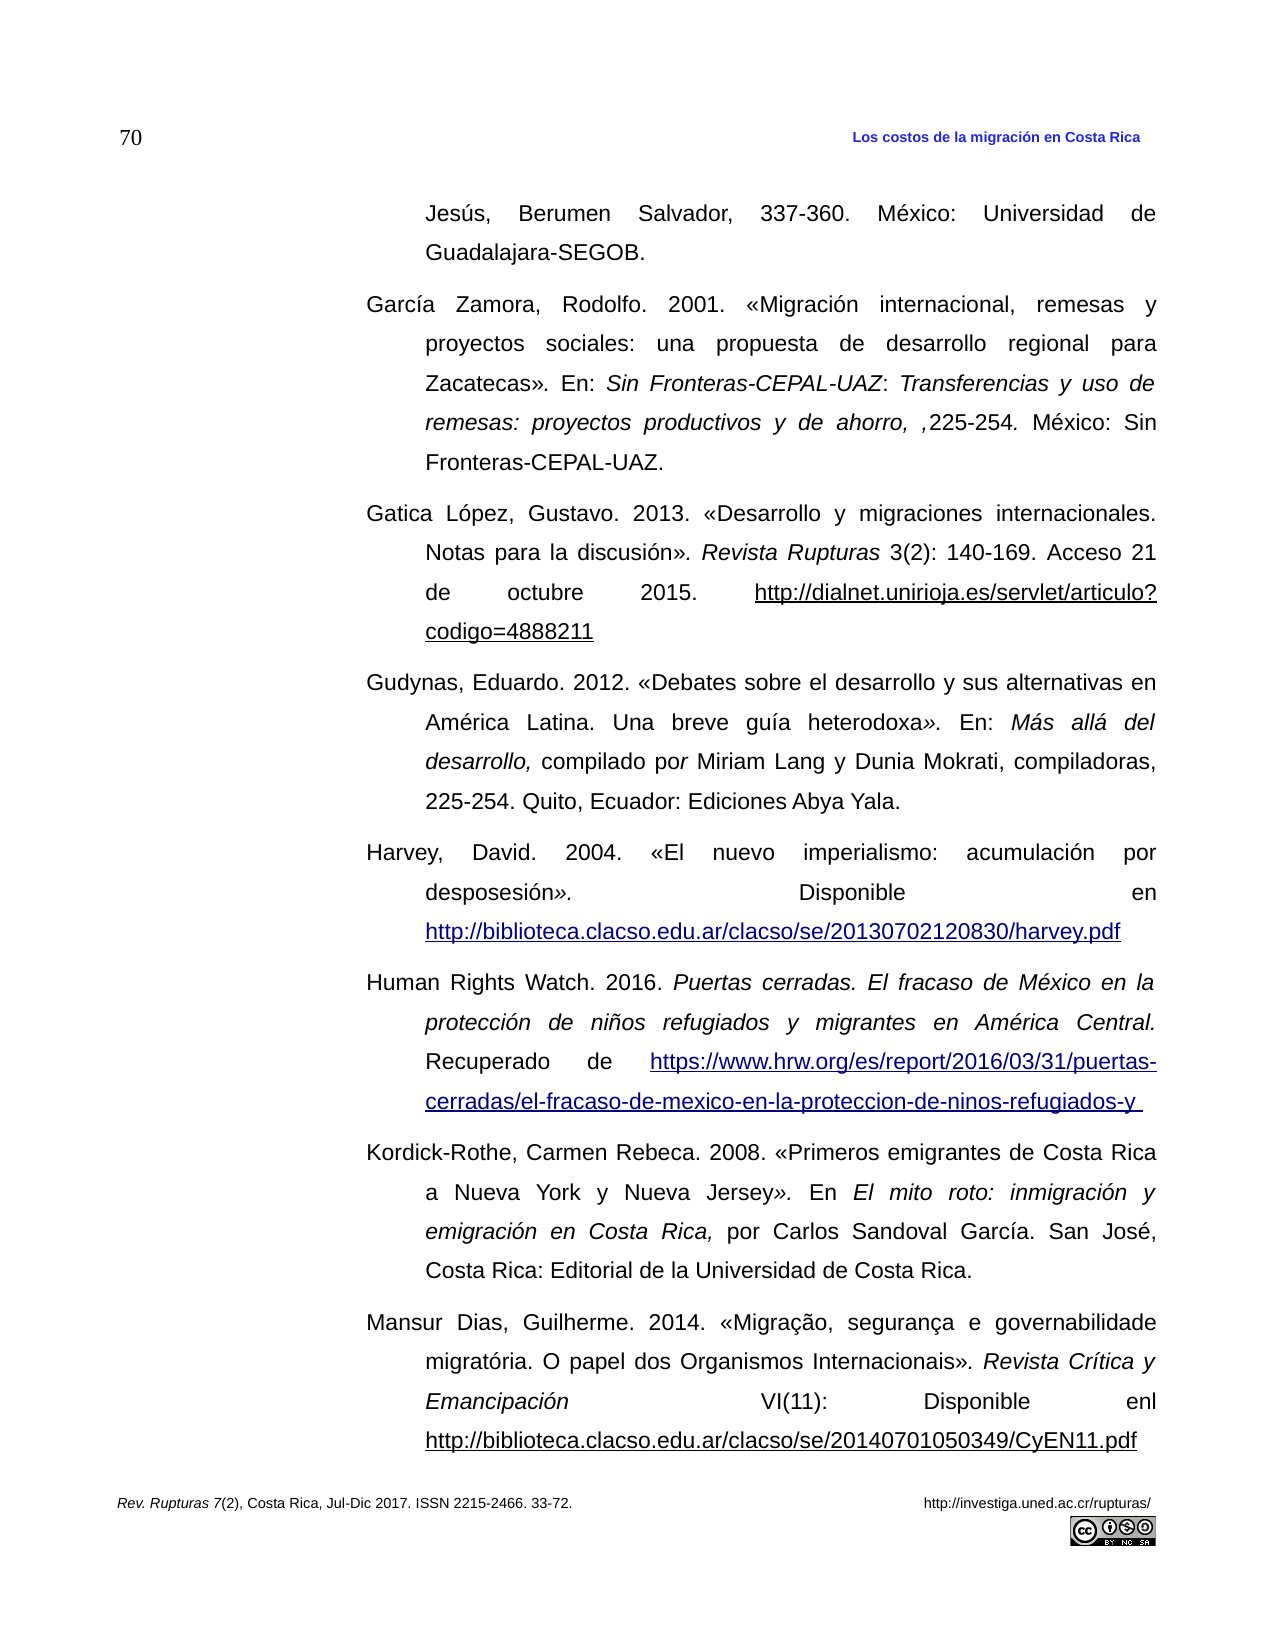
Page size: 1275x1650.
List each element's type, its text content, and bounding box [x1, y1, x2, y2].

text García Zamora, Rodolfo. 2001. «Migración internacional, remesas y proyectos sociales: una propuesta de desarrollo regional para Zacatecas». En: Sin Fronteras-CEPAL-UAZ: Transferencias y uso de remesas: proyectos productivos y de ahorro, ,225-254. México: Sin Fronteras-CEPAL-UAZ. [366, 291, 1157, 475]
text Mansur Dias, Guilherme. 2014. «Migração, segurança e governabilidade migratória. O papel dos Organismos Internacionais». Revista Crítica y Emancipación VI(11): Disponible enl http://biblioteca.clacso.edu.ar/clacso/se/20140701050349/CyEN11.pdf [366, 1309, 1157, 1453]
text Human Rights Watch. 2016. Puertas cerradas. El fracaso de México en la protección de niños refugiados y migrantes en América Central. Recuperado de https://www.hrw.org/es/report/2016/03/31/puertas-cerradas/el-fracaso-de-mexico-en-la-proteccion-de-ninos-refugiados-y [366, 969, 1157, 1114]
picture [1070, 1516, 1156, 1546]
text Kordick-Rothe, Carmen Rebeca. 2008. «Primeros emigrantes de Costa Rica a Nueva York y Nueva Jersey». En El mito roto: inmigración y emigración en Costa Rica, por Carlos Sandoval García. San José, Costa Rica: Editorial de la Universidad de Costa Rica. [366, 1139, 1157, 1284]
text Harvey, David. 2004. «El nuevo imperialismo: acumulación por desposesión». Disponible en http://biblioteca.clacso.edu.ar/clacso/se/20130702120830/harvey.pdf [366, 839, 1157, 944]
text Gudynas, Eduardo. 2012. «Debates sobre el desarrollo y sus alternativas en América Latina. Una breve guía heterodoxa». En: Más allá del desarrollo, compilado por Miriam Lang y Dunia Mokrati, compiladoras, 225-254. Quito, Ecuador: Ediciones Abya Yala. [366, 669, 1157, 814]
text Gatica López, Gustavo. 2013. «Desarrollo y migraciones internacionales. Notas para la discusión». Revista Rupturas 3(2): 140-169. Acceso 21 de octubre 2015. http://dialnet.unirioja.es/servlet/articulo?codigo=4888211 [366, 500, 1157, 644]
text Jesús, Berumen Salvador, 337-360. México: Universidad de Guadalajara-SEGOB. [366, 200, 1157, 266]
